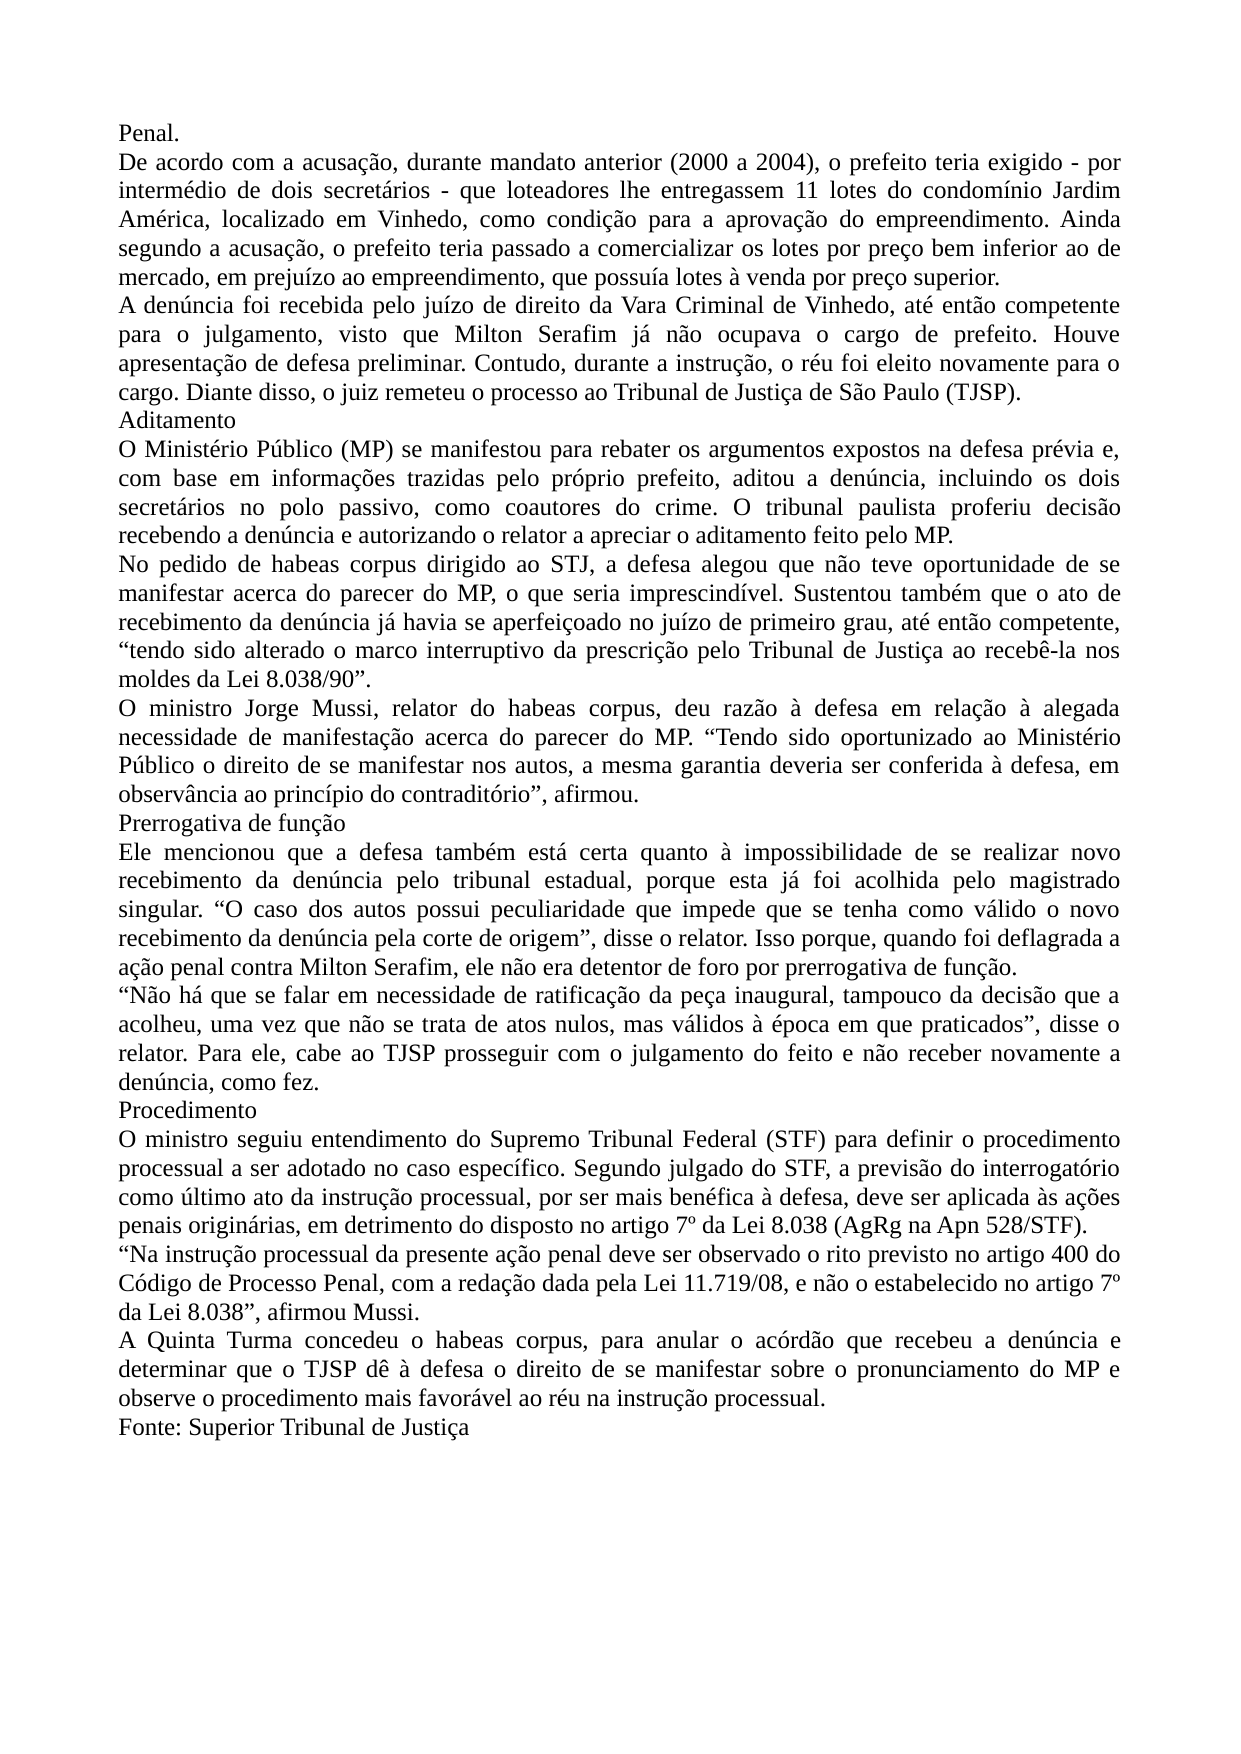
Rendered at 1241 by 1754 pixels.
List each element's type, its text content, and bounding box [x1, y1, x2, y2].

text No pedido de habeas corpus dirigido ao STJ, a defesa alegou que não teve oportunidade de se manifestar acerca do parecer do MP, o que seria imprescindível. Sustentou também que o ato de recebimento da denúncia já havia se aperfeiçoado no juízo de primeiro grau, até então competente, “tendo sido alterado o marco interruptivo da prescrição pelo Tribunal de Justiça ao recebê-la nos moldes da Lei 8.038/90”. [118, 549, 1122, 693]
text O ministro Jorge Mussi, relator do habeas corpus, deu razão à defesa em relação à alegada necessidade de manifestação acerca do parecer do MP. “Tendo sido oportunizado ao Ministério Público o direito de se manifestar nos autos, a mesma garantia deveria ser conferida à defesa, em observância ao princípio do contraditório”, afirmou. [118, 693, 1122, 808]
text “Na instrução processual da presente ação penal deve ser observado o rito previsto no artigo 400 do Código de Processo Penal, com a redação dada pela Lei 11.719/08, e não o estabelecido no artigo 7º da Lei 8.038”, afirmou Mussi. [118, 1239, 1122, 1326]
text Prerrogativa de função [118, 808, 1122, 837]
text “Não há que se falar em necessidade de ratificação da peça inaugural, tampouco da decisão que a acolheu, uma vez que não se trata de atos nulos, mas válidos à época em que praticados”, disse o relator. Para ele, cabe ao TJSP prosseguir com o julgamento do feito e não receber novamente a denúncia, como fez. [118, 981, 1122, 1096]
text O Ministério Público (MP) se manifestou para rebater os argumentos expostos na defesa prévia e, com base em informações trazidas pelo próprio prefeito, aditou a denúncia, incluindo os dois secretários no polo passivo, como coautores do crime. O tribunal paulista proferiu decisão recebendo a denúncia e autorizando o relator a apreciar o aditamento feito pelo MP. [118, 434, 1122, 549]
text O ministro seguiu entendimento do Supremo Tribunal Federal (STF) para definir o procedimento processual a ser adotado no caso específico. Segundo julgado do STF, a previsão do interrogatório como último ato da instrução processual, por ser mais benéfica à defesa, deve ser aplicada às ações penais originárias, em detrimento do disposto no artigo 7º da Lei 8.038 (AgRg na Apn 528/STF). [118, 1124, 1122, 1239]
text A denúncia foi recebida pelo juízo de direito da Vara Criminal de Vinhedo, até então competente para o julgamento, visto que Milton Serafim já não ocupava o cargo de prefeito. Houve apresentação de defesa preliminar. Contudo, durante a instrução, o réu foi eleito novamente para o cargo. Diante disso, o juiz remeteu o processo ao Tribunal de Justiça de São Paulo (TJSP). [118, 291, 1122, 406]
text Penal. [118, 118, 1122, 147]
text A Quinta Turma concedeu o habeas corpus, para anular o acórdão que recebeu a denúncia e determinar que o TJSP dê à defesa o direito de se manifestar sobre o pronunciamento do MP e observe o procedimento mais favorável ao réu na instrução processual. [118, 1326, 1122, 1412]
text Procedimento [118, 1096, 1122, 1124]
text De acordo com a acusação, durante mandato anterior (2000 a 2004), o prefeito teria exigido - por intermédio de dois secretários - que loteadores lhe entregassem 11 lotes do condomínio Jardim América, localizado em Vinhedo, como condição para a aprovação do empreendimento. Ainda segundo a acusação, o prefeito teria passado a comercializar os lotes por preço bem inferior ao de mercado, em prejuízo ao empreendimento, que possuía lotes à venda por preço superior. [118, 147, 1122, 291]
text Aditamento [118, 406, 1122, 434]
text Fonte: Superior Tribunal de Justiça [118, 1412, 1122, 1441]
text Ele mencionou que a defesa também está certa quanto à impossibilidade de se realizar novo recebimento da denúncia pelo tribunal estadual, porque esta já foi acolhida pelo magistrado singular. “O caso dos autos possui peculiaridade que impede que se tenha como válido o novo recebimento da denúncia pela corte de origem”, disse o relator. Isso porque, quando foi deflagrada a ação penal contra Milton Serafim, ele não era detentor de foro por prerrogativa de função. [118, 837, 1122, 981]
